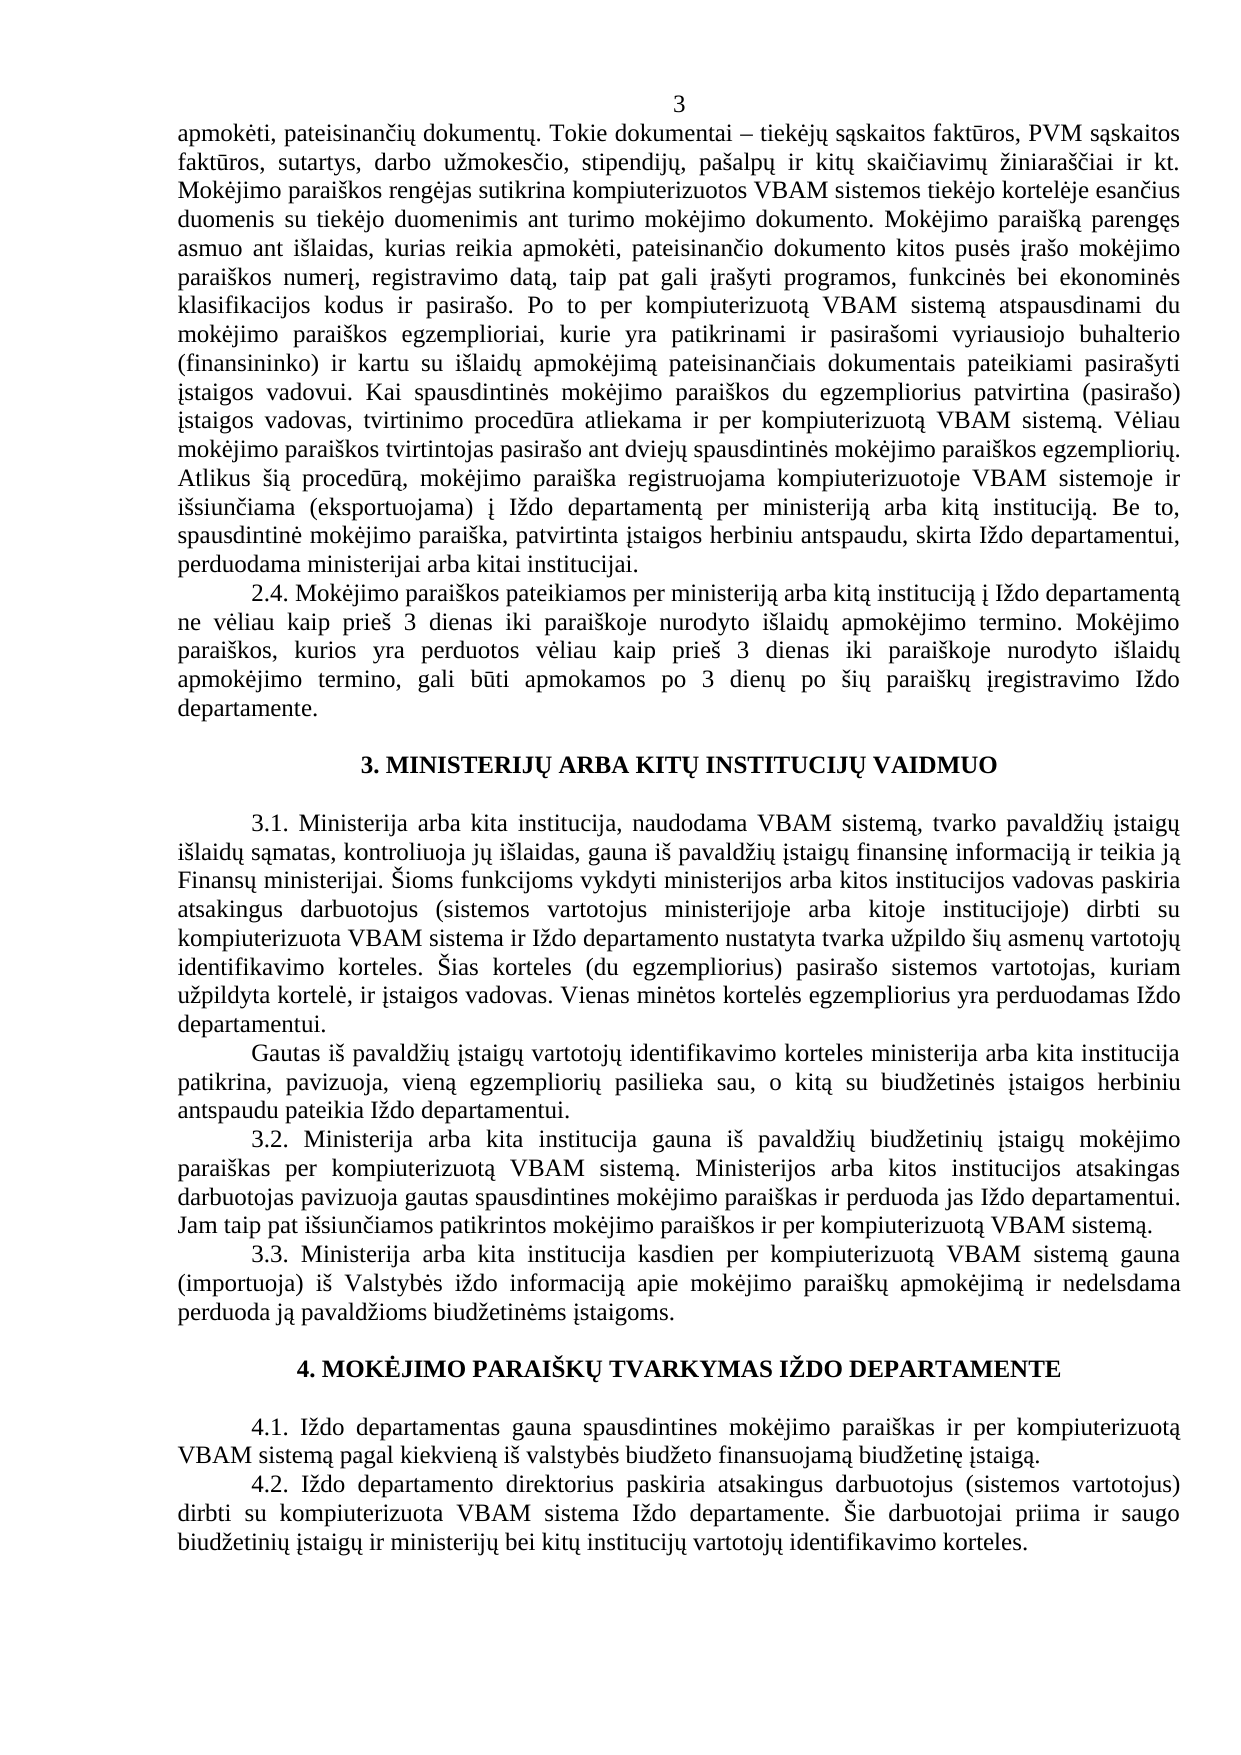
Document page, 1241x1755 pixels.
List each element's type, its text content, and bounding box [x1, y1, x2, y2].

text 4.1. Iždo departamentas gauna spausdintines mokėjimo paraiškas ir per kompiuterizuotą VBAM sistemą pagal kiekvieną iš valstybės biudžeto finansuojamą biudžetinę įstaigą. [177, 1412, 1181, 1469]
text 4.2. Iždo departamento direktorius paskiria atsakingus darbuotojus (sistemos vartotojus) dirbti su kompiuterizuota VBAM sistema Iždo departamente. Šie darbuotojai priima ir saugo biudžetinių įstaigų ir ministerijų bei kitų institucijų vartotojų identifikavimo korteles. [177, 1469, 1181, 1556]
text 3.1. Ministerija arba kita institucija, naudodama VBAM sistemą, tvarko pavaldžių įstaigų išlaidų sąmatas, kontroliuoja jų išlaidas, gauna iš pavaldžių įstaigų finansinę informaciją ir teikia ją Finansų ministerijai. Šioms funkcijoms vykdyti ministerijos arba kitos institucijos vadovas paskiria atsakingus darbuotojus (sistemos vartotojus ministerijoje arba kitoje institucijoje) dirbti su kompiuterizuota VBAM sistema ir Iždo departamento nustatyta tvarka užpildo šių asmenų vartotojų identifikavimo korteles. Šias korteles (du egzempliorius) pasirašo sistemos vartotojas, kuriam užpildyta kortelė, ir įstaigos vadovas. Vienas minėtos kortelės egzempliorius yra perduodamas Iždo departamentui. [177, 808, 1181, 1038]
text 3.2. Ministerija arba kita institucija gauna iš pavaldžių biudžetinių įstaigų mokėjimo paraiškas per kompiuterizuotą VBAM sistemą. Ministerijos arba kitos institucijos atsakingas darbuotojas pavizuoja gautas spausdintines mokėjimo paraiškas ir perduoda jas Iždo departamentui. Jam taip pat išsiunčiamos patikrintos mokėjimo paraiškos ir per kompiuterizuotą VBAM sistemą. [177, 1124, 1181, 1239]
text Gautas iš pavaldžių įstaigų vartotojų identifikavimo korteles ministerija arba kita institucija patikrina, pavizuoja, vieną egzempliorių pasilieka sau, o kitą su biudžetinės įstaigos herbiniu antspaudu pateikia Iždo departamentui. [177, 1038, 1181, 1124]
text 3. MINISTERIJŲ ARBA KITŲ INSTITUCIJŲ VAIDMUO [177, 751, 1181, 779]
text 3.3. Ministerija arba kita institucija kasdien per kompiuterizuotą VBAM sistemą gauna (importuoja) iš Valstybės iždo informaciją apie mokėjimo paraiškų apmokėjimą ir nedelsdama perduoda ją pavaldžioms biudžetinėms įstaigoms. [177, 1239, 1181, 1326]
text 4. MOKĖJIMO PARAIŠKŲ TVARKYMAS IŽDO DEPARTAMENTE [177, 1354, 1181, 1383]
text apmokėti, pateisinančių dokumentų. Tokie dokumentai – tiekėjų sąskaitos faktūros, PVM sąskaitos faktūros, sutartys, darbo užmokesčio, stipendijų, pašalpų ir kitų skaičiavimų žiniaraščiai ir kt. Mokėjimo paraiškos rengėjas sutikrina kompiuterizuotos VBAM sistemos tiekėjo kortelėje esančius duomenis su tiekėjo duomenimis ant turimo mokėjimo dokumento. Mokėjimo paraišką parengęs asmuo ant išlaidas, kurias reikia apmokėti, pateisinančio dokumento kitos pusės įrašo mokėjimo paraiškos numerį, registravimo datą, taip pat gali įrašyti programos, funkcinės bei ekonominės klasifikacijos kodus ir pasirašo. Po to per kompiuterizuotą VBAM sistemą atspausdinami du mokėjimo paraiškos egzemplioriai, kurie yra patikrinami ir pasirašomi vyriausiojo buhalterio (finansininko) ir kartu su išlaidų apmokėjimą pateisinančiais dokumentais pateikiami pasirašyti įstaigos vadovui. Kai spausdintinės mokėjimo paraiškos du egzempliorius patvirtina (pasirašo) įstaigos vadovas, tvirtinimo procedūra atliekama ir per kompiuterizuotą VBAM sistemą. Vėliau mokėjimo paraiškos tvirtintojas pasirašo ant dviejų spausdintinės mokėjimo paraiškos egzempliorių. Atlikus šią procedūrą, mokėjimo paraiška registruojama kompiuterizuotoje VBAM sistemoje ir išsiunčiama (eksportuojama) į Iždo departamentą per ministeriją arba kitą instituciją. Be to, spausdintinė mokėjimo paraiška, patvirtinta įstaigos herbiniu antspaudu, skirta Iždo departamentui, perduodama ministerijai arba kitai institucijai. [177, 118, 1181, 578]
text 2.4. Mokėjimo paraiškos pateikiamos per ministeriją arba kitą instituciją į Iždo departamentą ne vėliau kaip prieš 3 dienas iki paraiškoje nurodyto išlaidų apmokėjimo termino. Mokėjimo paraiškos, kurios yra perduotos vėliau kaip prieš 3 dienas iki paraiškoje nurodyto išlaidų apmokėjimo termino, gali būti apmokamos po 3 dienų po šių paraiškų įregistravimo Iždo departamente. [177, 578, 1181, 722]
